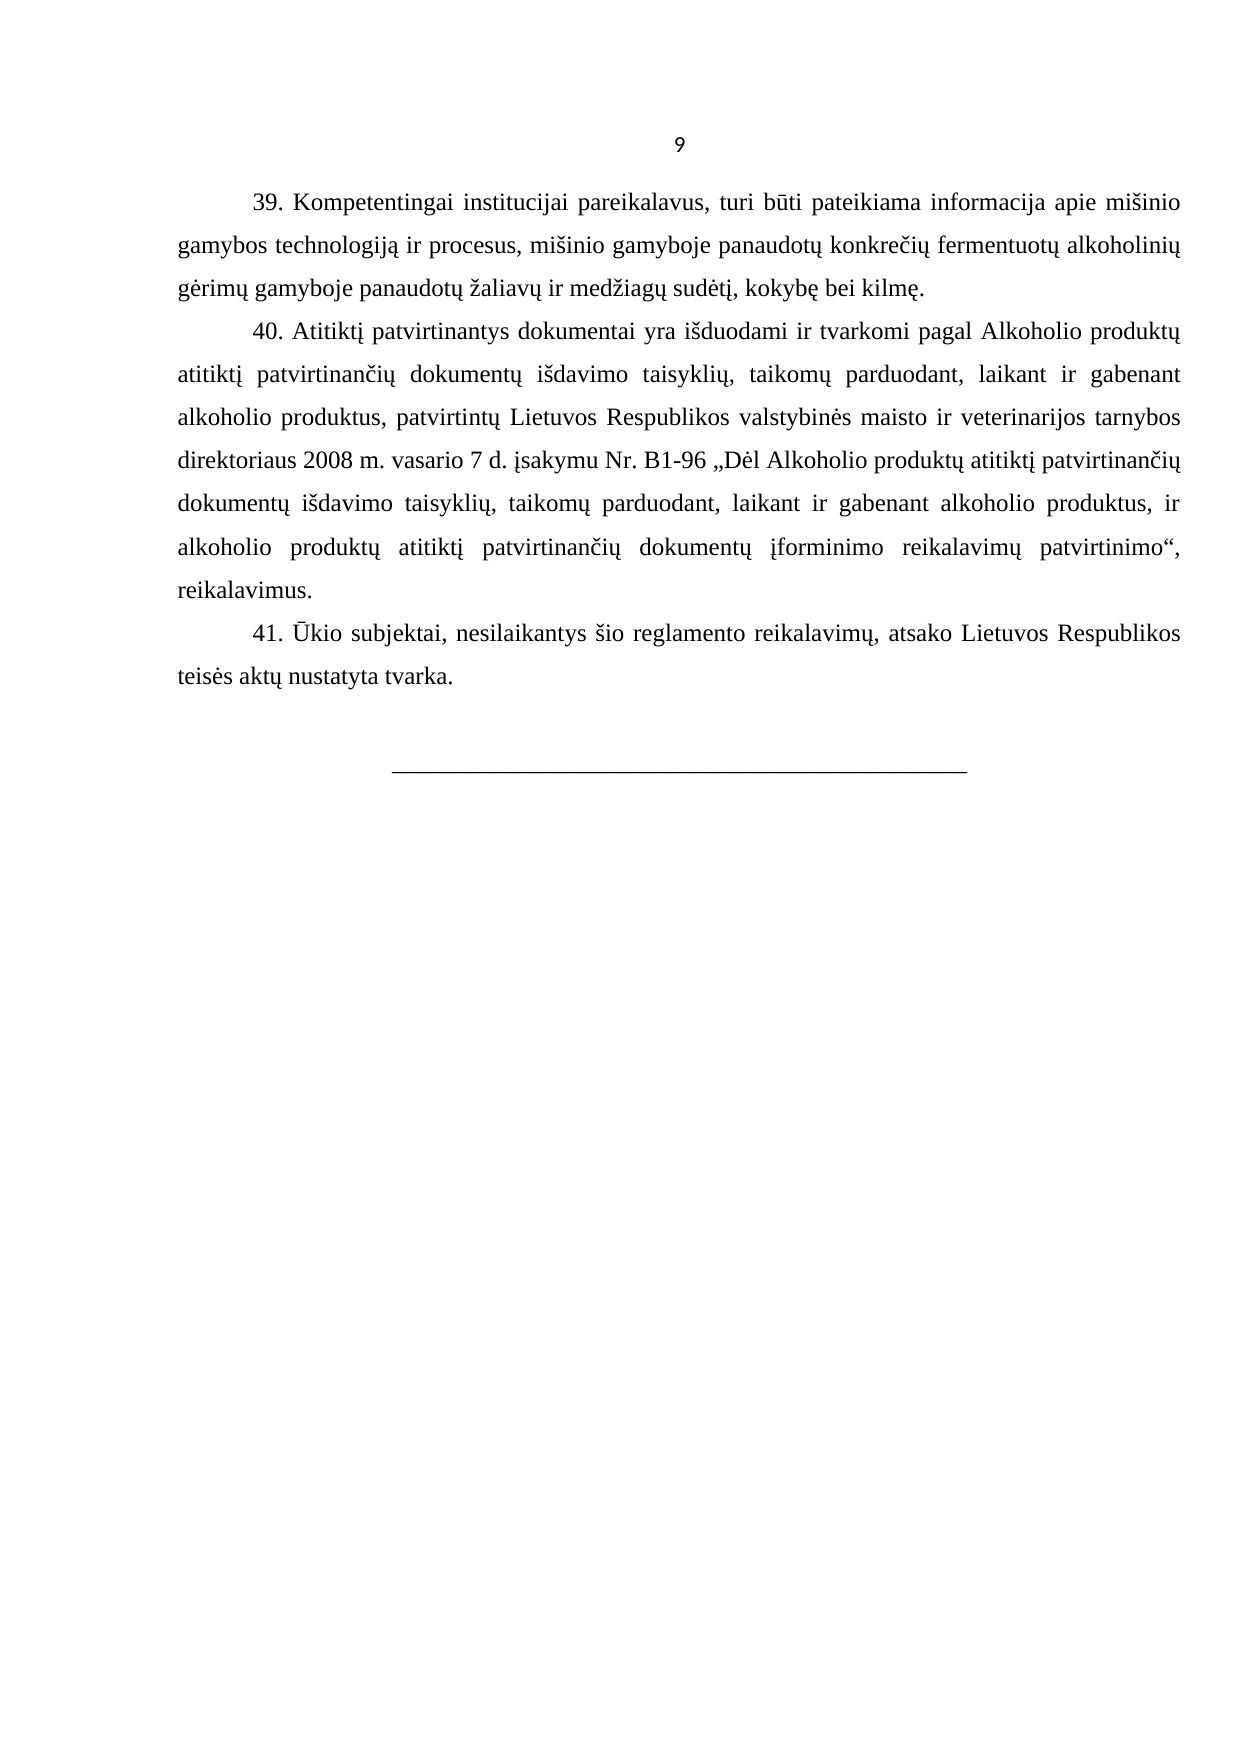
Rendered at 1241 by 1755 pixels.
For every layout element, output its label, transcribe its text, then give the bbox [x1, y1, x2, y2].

text 41. Ūkio subjektai, nesilaikantys šio reglamento reikalavimų, atsako Lietuvos Respublikos teisės aktų nustatyta tvarka. [177, 618, 1181, 690]
text 40. Atitiktį patvirtinantys dokumentai yra išduodami ir tvarkomi pagal Alkoholio produktų atitiktį patvirtinančių dokumentų išdavimo taisyklių, taikomų parduodant, laikant ir gabenant alkoholio produktus, patvirtintų Lietuvos Respublikos valstybinės maisto ir veterinarijos tarnybos direktoriaus 2008 m. vasario 7 d. įsakymu Nr. B1-96 „Dėl Alkoholio produktų atitiktį patvirtinančių dokumentų išdavimo taisyklių, taikomų parduodant, laikant ir gabenant alkoholio produktus, ir alkoholio produktų atitiktį patvirtinančių dokumentų įforminimo reikalavimų patvirtinimo“, reikalavimus. [177, 316, 1181, 603]
text 39. Kompetentingai institucijai pareikalavus, turi būti pateikiama informacija apie mišinio gamybos technologiją ir procesus, mišinio gamyboje panaudotų konkrečių fermentuotų alkoholinių gėrimų gamyboje panaudotų žaliavų ir medžiagų sudėtį, kokybę bei kilmę. [177, 187, 1181, 302]
text ______________________________________________ [177, 747, 1181, 776]
